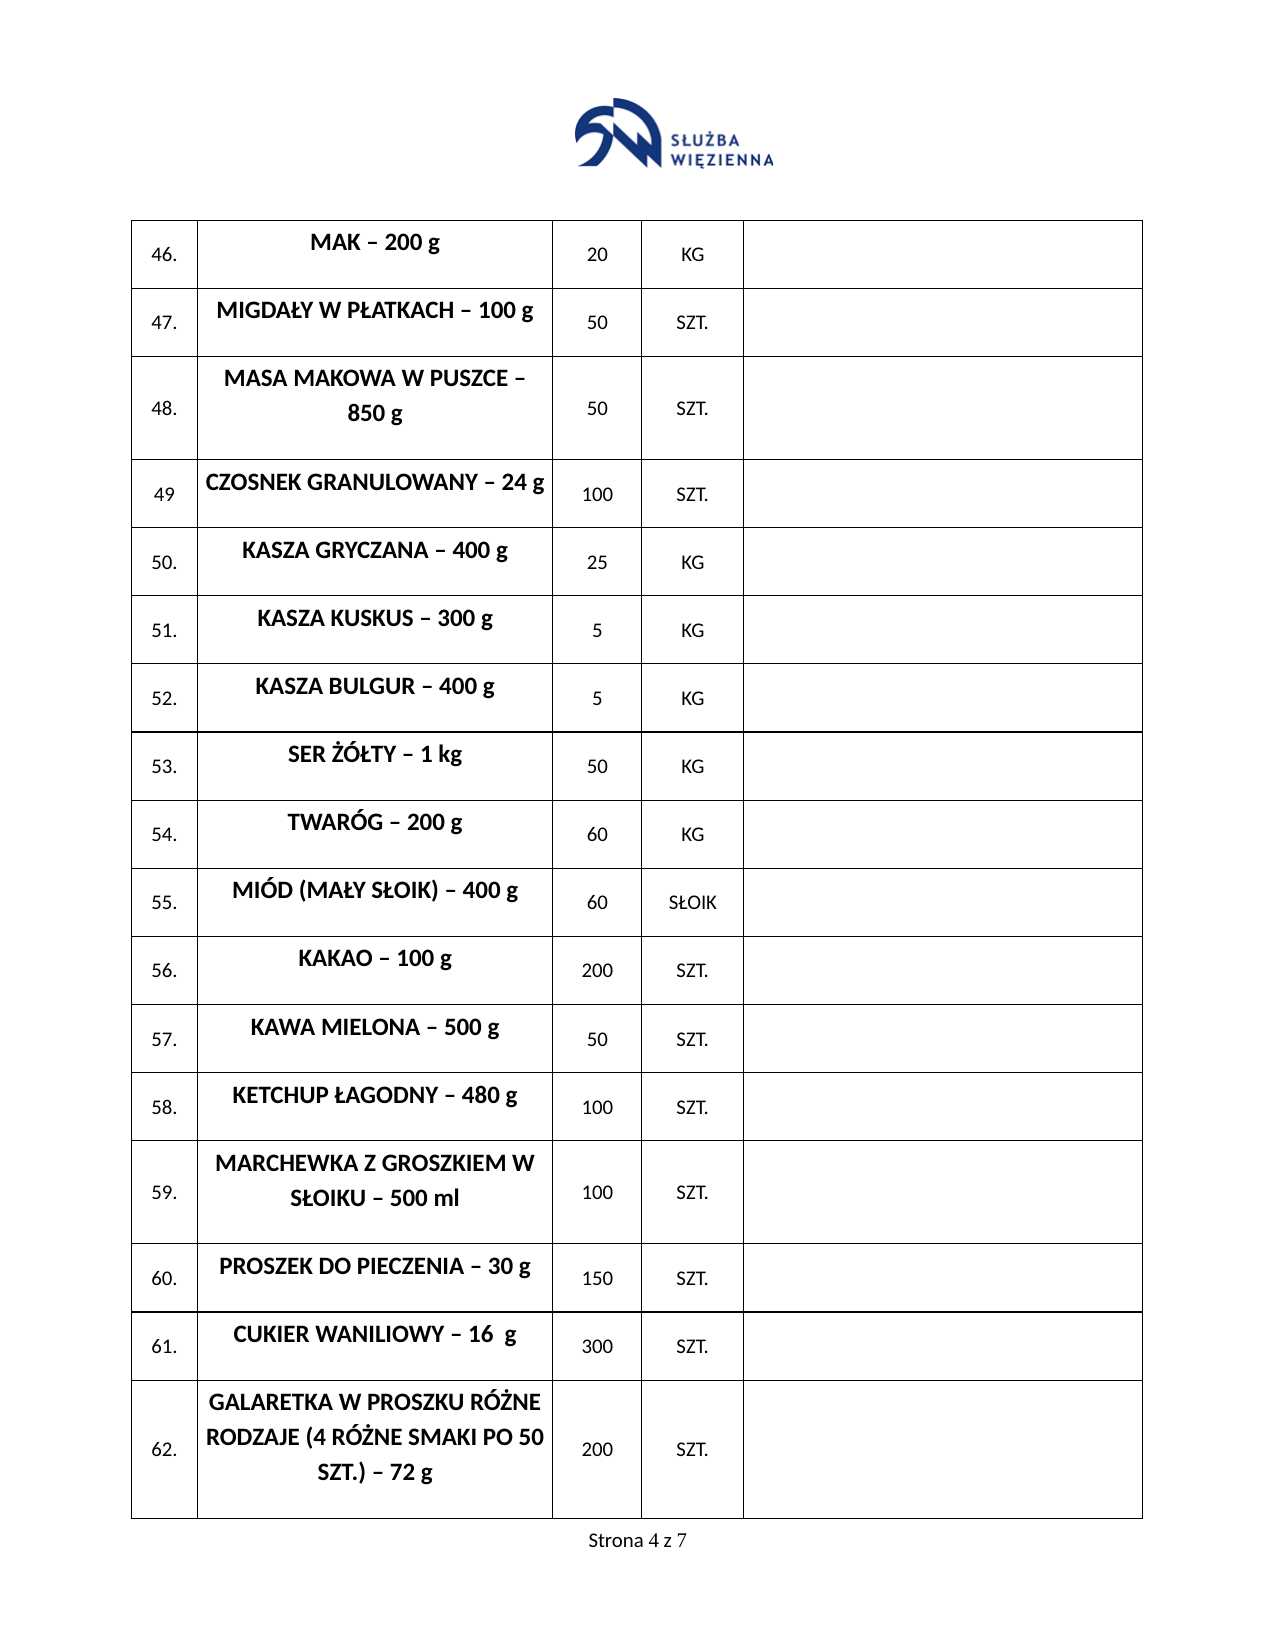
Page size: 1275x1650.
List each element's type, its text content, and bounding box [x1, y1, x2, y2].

table_cell SZT. [642, 460, 743, 527]
table_cell KETCHUP ŁAGODNY – 480 g [198, 1073, 552, 1140]
table_cell KG [642, 801, 743, 868]
table_cell PROSZEK DO PIECZENIA – 30 g [198, 1244, 552, 1311]
table_cell SZT. [642, 1313, 743, 1379]
table_cell 25 [553, 528, 641, 595]
table_cell TWARÓG – 200 g [198, 801, 552, 868]
table_cell 58. [132, 1073, 197, 1140]
table_cell 50 [553, 289, 641, 356]
table_cell KG [642, 221, 743, 288]
table_cell 54. [132, 801, 197, 868]
table_cell KAKAO – 100 g [198, 937, 552, 1004]
table_cell KG [642, 733, 743, 799]
table_cell SZT. [642, 937, 743, 1004]
table_cell 100 [553, 1141, 641, 1243]
table_cell [744, 289, 1142, 356]
table_cell CUKIER WANILIOWY – 16 g [198, 1313, 552, 1379]
table_cell [744, 664, 1142, 731]
table_cell [744, 460, 1142, 527]
table_cell 53. [132, 733, 197, 799]
table_cell [744, 1244, 1142, 1311]
table_cell SZT. [642, 1141, 743, 1243]
table_cell [744, 733, 1142, 799]
table_cell 48. [132, 357, 197, 459]
table_cell [744, 869, 1142, 936]
table_cell 47. [132, 289, 197, 356]
table_cell 50 [553, 357, 641, 459]
table_cell [744, 596, 1142, 663]
table_cell SZT. [642, 1244, 743, 1311]
table_cell [744, 1005, 1142, 1072]
table_cell 55. [132, 869, 197, 936]
table_cell 57. [132, 1005, 197, 1072]
table_cell SZT. [642, 1073, 743, 1140]
table_cell [744, 1313, 1142, 1379]
table_cell KG [642, 664, 743, 731]
table_cell KAWA MIELONA – 500 g [198, 1005, 552, 1072]
table_cell KG [642, 528, 743, 595]
table_cell 20 [553, 221, 641, 288]
table_cell 51. [132, 596, 197, 663]
table_cell 60 [553, 869, 641, 936]
table_cell SER ŻÓŁTY – 1 kg [198, 733, 552, 799]
table_cell [744, 528, 1142, 595]
table_cell KASZA BULGUR – 400 g [198, 664, 552, 731]
table_cell SZT. [642, 289, 743, 356]
table_cell 50 [553, 733, 641, 799]
table_cell [744, 1141, 1142, 1243]
table_cell [744, 357, 1142, 459]
table_cell 100 [553, 460, 641, 527]
table_cell 60. [132, 1244, 197, 1311]
table_cell 52. [132, 664, 197, 731]
table_cell SZT. [642, 1005, 743, 1072]
table_cell [744, 1073, 1142, 1140]
table_cell MARCHEWKA Z GROSZKIEM W SŁOIKU – 500 ml [198, 1141, 552, 1243]
table_cell 150 [553, 1244, 641, 1311]
table_cell GALARETKA W PROSZKU RÓŻNE RODZAJE (4 RÓŻNE SMAKI PO 50 SZT.) – 72 g [198, 1381, 552, 1518]
table_cell 46. [132, 221, 197, 288]
table_cell 60 [553, 801, 641, 868]
table_cell 56. [132, 937, 197, 1004]
table_cell SZT. [642, 357, 743, 459]
table_cell SŁOIK [642, 869, 743, 936]
table_cell MASA MAKOWA W PUSZCE – 850 g [198, 357, 552, 459]
table_cell 59. [132, 1141, 197, 1243]
table_cell 300 [553, 1313, 641, 1379]
table_cell 100 [553, 1073, 641, 1140]
table_cell [744, 221, 1142, 288]
table_cell SZT. [642, 1381, 743, 1518]
table_cell [744, 1381, 1142, 1518]
table_cell 49 [132, 460, 197, 527]
table_cell 50 [553, 1005, 641, 1072]
table_cell [744, 801, 1142, 868]
table_cell 50. [132, 528, 197, 595]
table_cell CZOSNEK GRANULOWANY – 24 g [198, 460, 552, 527]
table_cell 62. [132, 1381, 197, 1518]
table_cell 5 [553, 596, 641, 663]
table_cell KG [642, 596, 743, 663]
table_cell 200 [553, 1381, 641, 1518]
table_cell [744, 937, 1142, 1004]
table_cell MIGDAŁY W PŁATKACH – 100 g [198, 289, 552, 356]
table_cell 5 [553, 664, 641, 731]
table_cell KASZA GRYCZANA – 400 g [198, 528, 552, 595]
table_cell MAK – 200 g [198, 221, 552, 288]
table_cell KASZA KUSKUS – 300 g [198, 596, 552, 663]
table_cell 61. [132, 1313, 197, 1379]
table_cell MIÓD (MAŁY SŁOIK) – 400 g [198, 869, 552, 936]
table_cell 200 [553, 937, 641, 1004]
